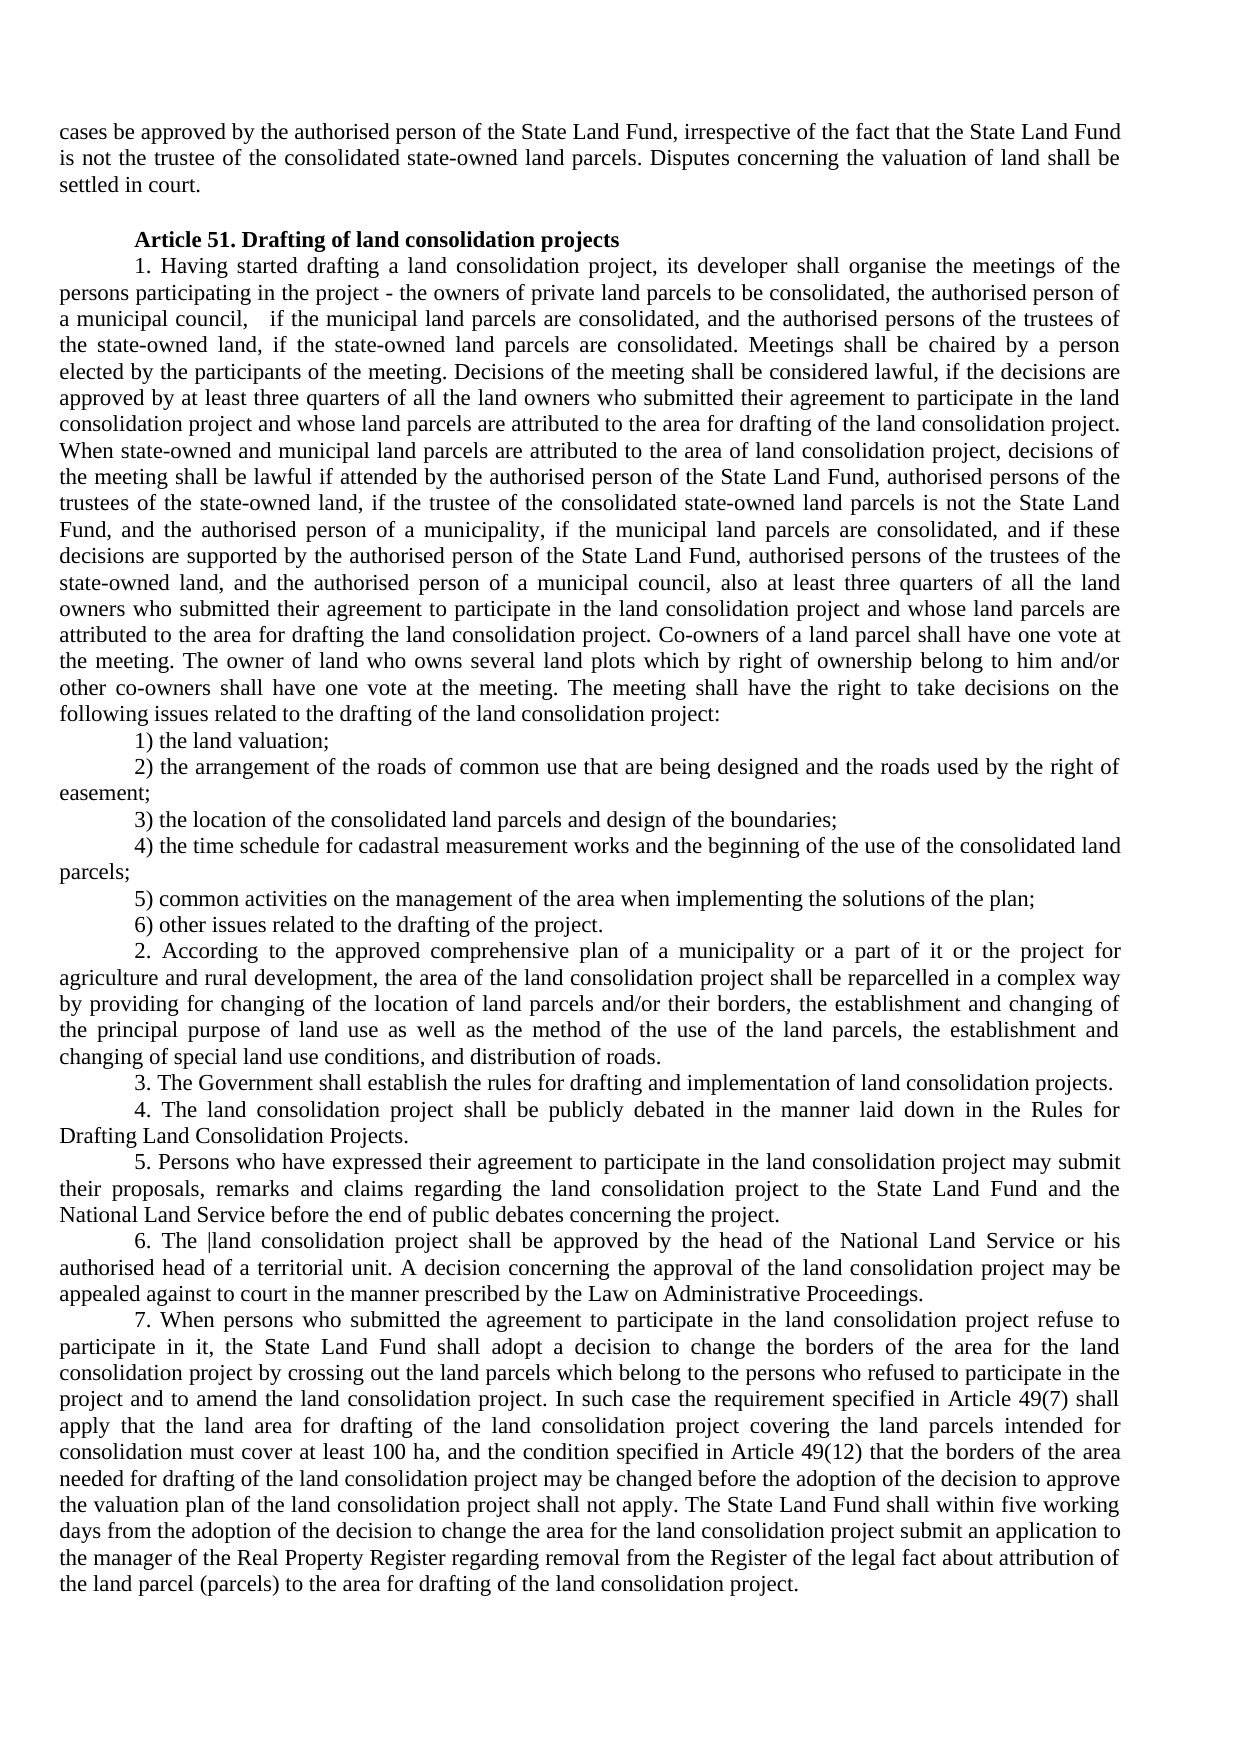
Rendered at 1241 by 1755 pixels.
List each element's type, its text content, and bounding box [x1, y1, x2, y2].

text 6. The |land consolidation project shall be approved by the head of the National Land Service or his authorised head of a territorial unit. A decision concerning the approval of the land consolidation project may be appealed against to court in the manner prescribed by the Law on Administrative Proceedings. [59, 1227, 1122, 1306]
text Article 51. Drafting of land consolidation projects [59, 226, 1122, 252]
text 2) the arrangement of the roads of common use that are being designed and the roads used by the right of easement; [59, 753, 1122, 806]
text 5. Persons who have expressed their agreement to participate in the land consolidation project may submit their proposals, remarks and claims regarding the land consolidation project to the State Land Fund and the National Land Service before the end of public debates concerning the project. [59, 1148, 1122, 1227]
text 3) the location of the consolidated land parcels and design of the boundaries; [59, 806, 1122, 832]
text 1) the land valuation; [59, 727, 1122, 753]
text 3. The Government shall establish the rules for drafting and implementation of land consolidation projects. [59, 1069, 1122, 1096]
text 6) other issues related to the drafting of the project. [59, 911, 1122, 937]
text cases be approved by the authorised person of the State Land Fund, irrespective of the fact that the State Land Fund is not the trustee of the consolidated state-owned land parcels. Disputes concerning the valuation of land shall be settled in court. [59, 118, 1122, 197]
text 5) common activities on the management of the area when implementing the solutions of the plan; [59, 885, 1122, 911]
text 2. According to the approved comprehensive plan of a municipality or a part of it or the project for agriculture and rural development, the area of the land consolidation project shall be reparcelled in a complex way by providing for changing of the location of land parcels and/or their borders, the establishment and changing of the principal purpose of land use as well as the method of the use of the land parcels, the establishment and changing of special land use conditions, and distribution of roads. [59, 937, 1122, 1069]
text 4) the time schedule for cadastral measurement works and the beginning of the use of the consolidated land parcels; [59, 832, 1122, 885]
text 1. Having started drafting a land consolidation project, its developer shall organise the meetings of the persons participating in the project - the owners of private land parcels to be consolidated, the authorised person of a municipal council, if the municipal land parcels are consolidated, and the authorised persons of the trustees of the state-owned land, if the state-owned land parcels are consolidated. Meetings shall be chaired by a person elected by the participants of the meeting. Decisions of the meeting shall be considered lawful, if the decisions are approved by at least three quarters of all the land owners who submitted their agreement to participate in the land consolidation project and whose land parcels are attributed to the area for drafting of the land consolidation project. When state-owned and municipal land parcels are attributed to the area of land consolidation project, decisions of the meeting shall be lawful if attended by the authorised person of the State Land Fund, authorised persons of the trustees of the state-owned land, if the trustee of the consolidated state-owned land parcels is not the State Land Fund, and the authorised person of a municipality, if the municipal land parcels are consolidated, and if these decisions are supported by the authorised person of the State Land Fund, authorised persons of the trustees of the state-owned land, and the authorised person of a municipal council, also at least three quarters of all the land owners who submitted their agreement to participate in the land consolidation project and whose land parcels are attributed to the area for drafting the land consolidation project. Co-owners of a land parcel shall have one vote at the meeting. The owner of land who owns several land plots which by right of ownership belong to him and/or other co-owners shall have one vote at the meeting. The meeting shall have the right to take decisions on the following issues related to the drafting of the land consolidation project: [59, 252, 1122, 727]
text 4. The land consolidation project shall be publicly debated in the manner laid down in the Rules for Drafting Land Consolidation Projects. [59, 1096, 1122, 1148]
text 7. When persons who submitted the agreement to participate in the land consolidation project refuse to participate in it, the State Land Fund shall adopt a decision to change the borders of the area for the land consolidation project by crossing out the land parcels which belong to the persons who refused to participate in the project and to amend the land consolidation project. In such case the requirement specified in Article 49(7) shall apply that the land area for drafting of the land consolidation project covering the land parcels intended for consolidation must cover at least 100 ha, and the condition specified in Article 49(12) that the borders of the area needed for drafting of the land consolidation project may be changed before the adoption of the decision to approve the valuation plan of the land consolidation project shall not apply. The State Land Fund shall within five working days from the adoption of the decision to change the area for the land consolidation project submit an application to the manager of the Real Property Register regarding removal from the Register of the legal fact about attribution of the land parcel (parcels) to the area for drafting of the land consolidation project. [59, 1306, 1122, 1596]
